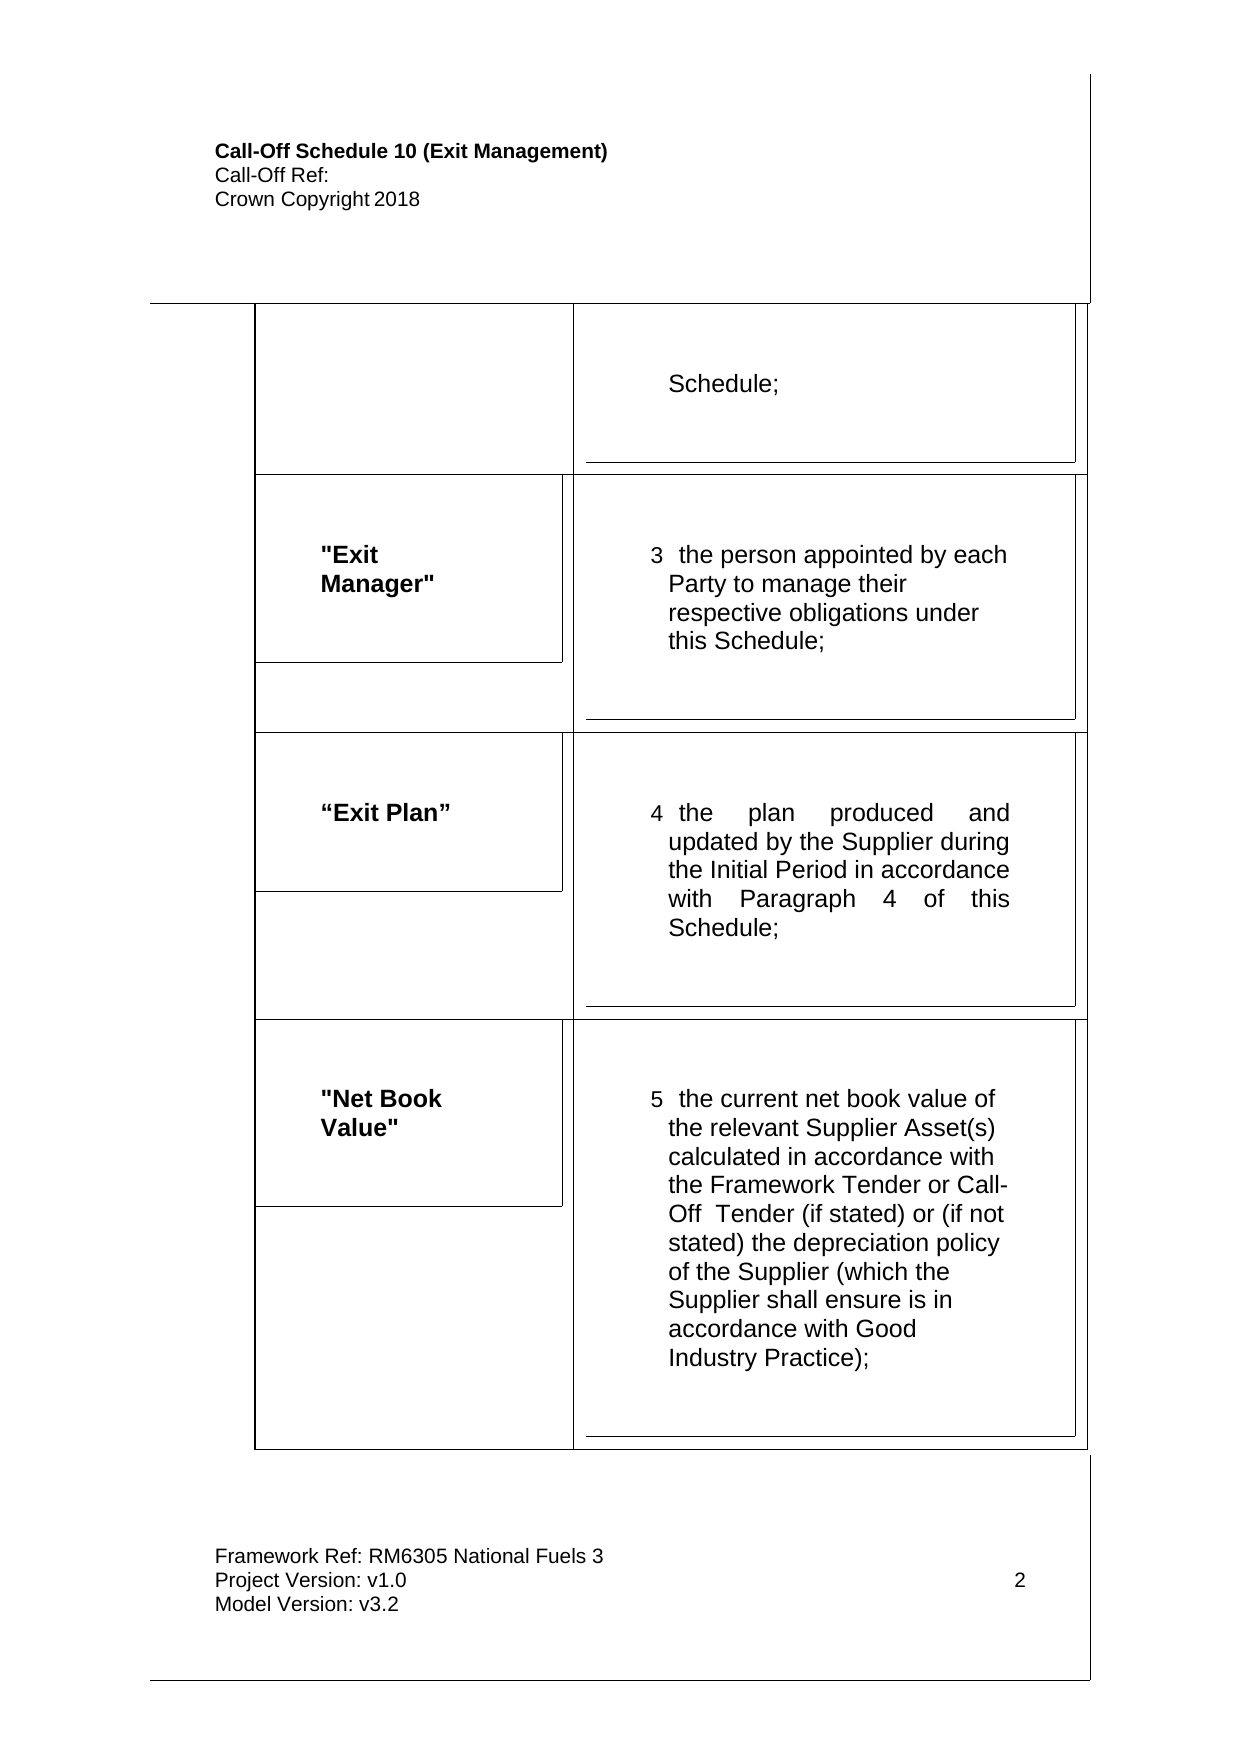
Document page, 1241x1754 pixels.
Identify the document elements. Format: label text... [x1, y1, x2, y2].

table_cell the current net book value of the relevant Supplier Asset(s) calculated in accordance with the Framework Tender or Call-Off Tender (if stated) or (if not stated) the depreciation policy of the Supplier (which the Supplier shall ensure is in accordance with Good Industry Practice); [574, 1020, 1087, 1449]
table_cell “Exit Plan” [256, 733, 573, 1018]
table_cell Schedule; [574, 304, 1087, 474]
table_cell the plan produced and updated by the Supplier during the Initial Period in accordance with Paragraph 4 of this Schedule; [574, 733, 1087, 1018]
table_cell "Exit Manager" [256, 475, 573, 732]
table_cell [256, 304, 573, 474]
table_cell the person appointed by each Party to manage their respective obligations under this Schedule; [574, 475, 1087, 732]
table_cell "Net Book Value" [256, 1020, 573, 1449]
